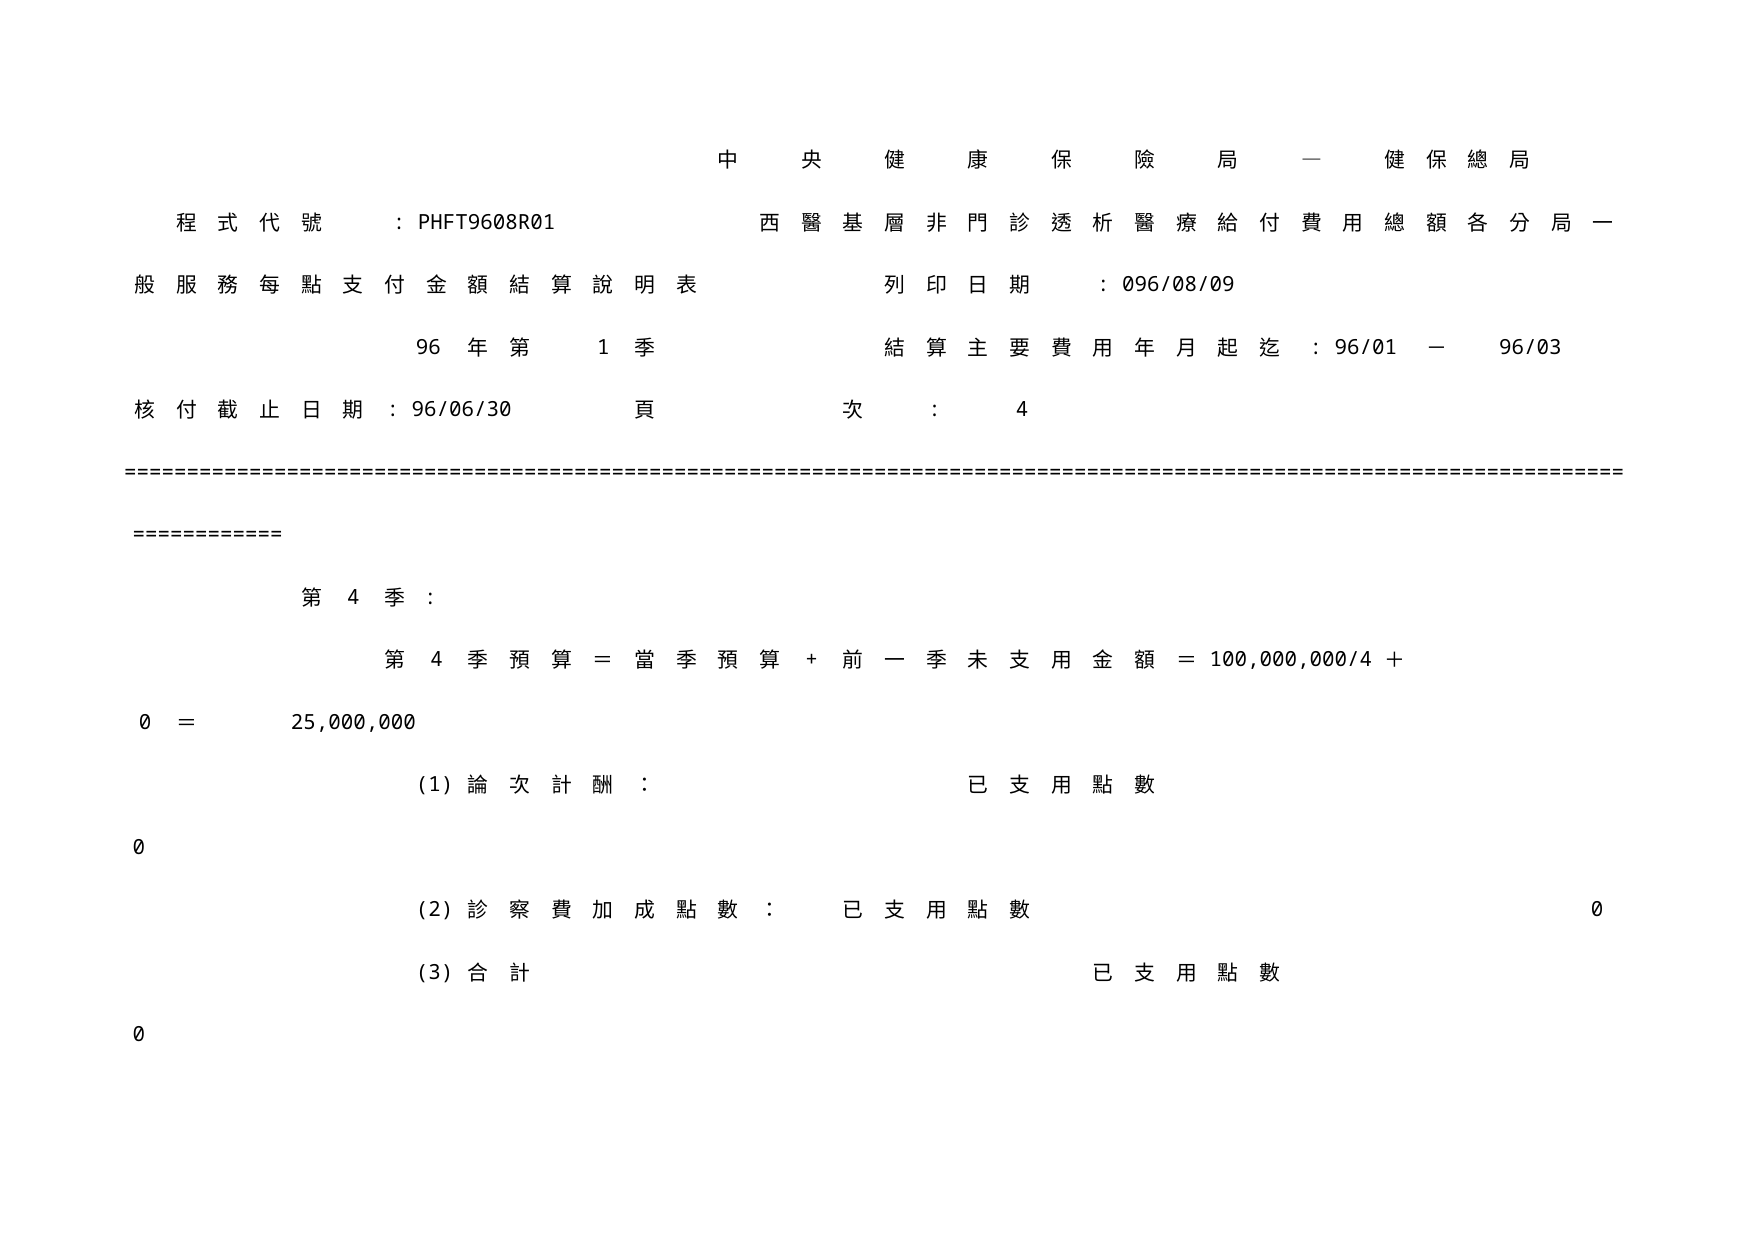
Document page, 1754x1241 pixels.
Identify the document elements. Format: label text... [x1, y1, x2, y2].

text (3)合計 已支用點數 0 [124, 929, 1624, 1054]
text 第4季預算＝當季預算+前一季未支用金額＝100,000,000/4＋ 0＝ 25,000,000 [124, 617, 1624, 742]
text 程式代號 : PHFT9608R01 西醫基層非門診透析醫療給付費用總額各分局一般服務每點支付金額結算說明表 列印日期 : 096/08/09 [124, 179, 1624, 304]
text (1)論次計酬： 已支用點數 0 [124, 742, 1624, 867]
text 96年第 1季 結算主要費用年月起迄: 96/01－ 96/03 核付截止日期: 96/06/30 頁 次 : 4 [124, 304, 1624, 429]
text 第4季: [124, 554, 1624, 617]
text (2)診察費加成點數： 已支用點數 0 [124, 867, 1624, 929]
text 中 央 健 康 保 險 局 — 健保總局 [124, 117, 1624, 179]
text ==================================================================================================================================== [124, 429, 1624, 554]
